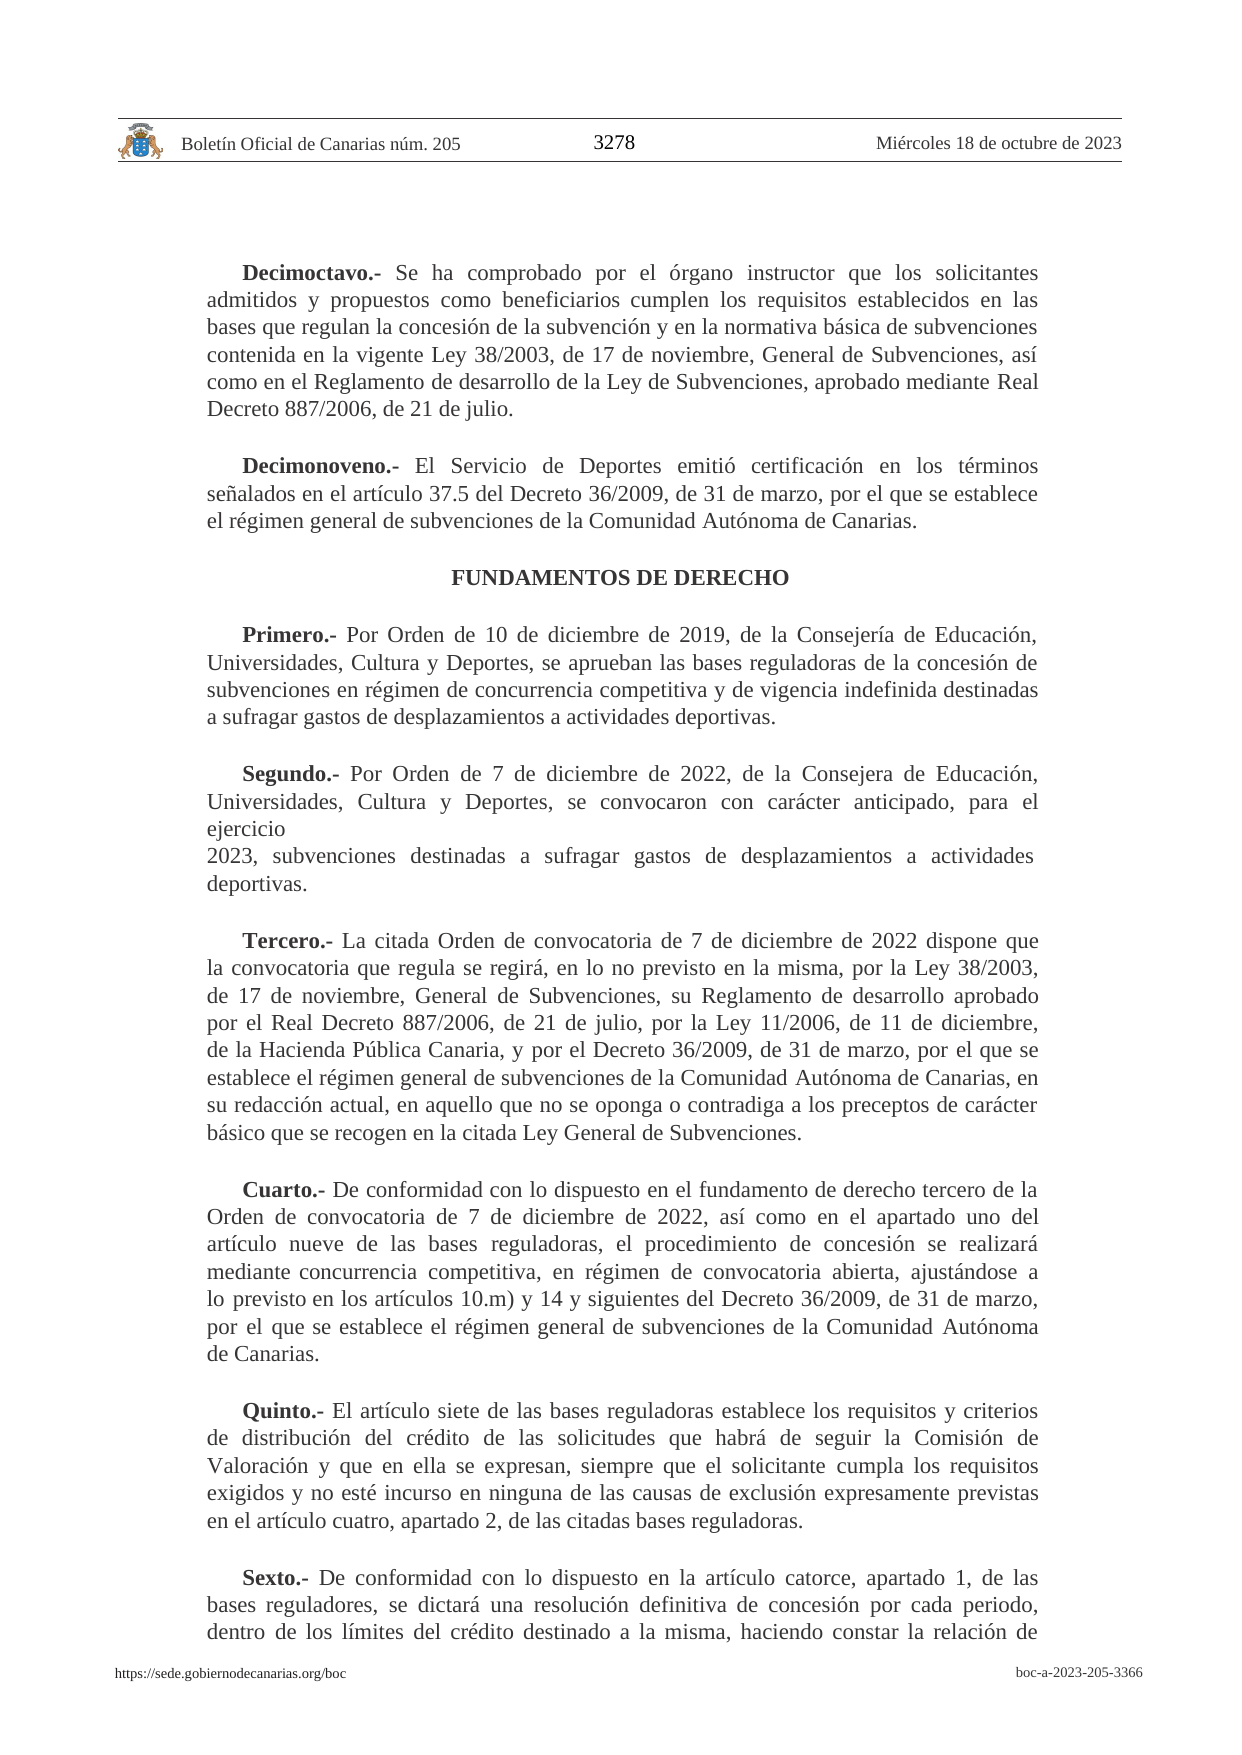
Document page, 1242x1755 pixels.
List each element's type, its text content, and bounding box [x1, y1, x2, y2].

text 2023, subvenciones destinadas a sufragar gastos de desplazamientos a actividades deportivas. [207, 843, 1039, 896]
text Cuarto.- De conformidad con lo dispuesto en el fundamento de derecho tercero de la Orden de convocatoria de 7 de diciembre de 2022, así como en el apartado uno del artículo nueve de las bases reguladoras, el procedimiento de concesión se realizará mediante concurrencia competitiva, en régimen de convocatoria abierta, ajustándose a lo previsto en los artículos 10.m) y 14 y siguientes del Decreto 36/2009, de 31 de marzo, por el que se establece el régimen general de subvenciones de la Comunidad Autónoma de Canarias. [207, 1176, 1039, 1366]
text Quinto.- El artículo siete de las bases reguladoras establece los requisitos y criterios de distribución del crédito de las solicitudes que habrá de seguir la Comisión de Valoración y que en ella se expresan, siempre que el solicitante cumpla los requisitos exigidos y no esté incurso en ninguna de las causas de exclusión expresamente previstas en el artículo cuatro, apartado 2, de las citadas bases reguladoras. [207, 1397, 1039, 1533]
text Decimonoveno.- El Servicio de Deportes emitió certificación en los términos señalados en el artículo 37.5 del Decreto 36/2009, de 31 de marzo, por el que se establece el régimen general de subvenciones de la Comunidad Autónoma de Canarias. [207, 452, 1039, 534]
text FUNDAMENTOS DE DERECHO [451, 564, 1156, 591]
text Decimoctavo.- Se ha comprobado por el órgano instructor que los solicitantes admitidos y propuestos como beneficiarios cumplen los requisitos establecidos en las bases que regulan la concesión de la subvención y en la normativa básica de subvenciones contenida en la vigente Ley 38/2003, de 17 de noviembre, General de Subvenciones, así como en el Reglamento de desarrollo de la Ley de Subvenciones, aprobado mediante Real Decreto 887/2006, de 21 de julio. [207, 258, 1039, 422]
text Sexto.- De conformidad con lo dispuesto en la artículo catorce, apartado 1, de las bases reguladores, se dictará una resolución definitiva de concesión por cada periodo, dentro de los límites del crédito destinado a la misma, haciendo constar la relación de [207, 1564, 1039, 1645]
text Segundo.- Por Orden de 7 de diciembre de 2022, de la Consejera de Educación, Universidades, Cultura y Deportes, se convocaron con carácter anticipado, para el ejercicio [207, 760, 1039, 842]
text Primero.- Por Orden de 10 de diciembre de 2019, de la Consejería de Educación, Universidades, Cultura y Deportes, se aprueban las bases reguladoras de la concesión de subvenciones en régimen de concurrencia competitiva y de vigencia indefinida destinadas a sufragar gastos de desplazamientos a actividades deportivas. [207, 621, 1039, 730]
text Tercero.- La citada Orden de convocatoria de 7 de diciembre de 2022 dispone que la convocatoria que regula se regirá, en lo no previsto en la misma, por la Ley 38/2003, de 17 de noviembre, General de Subvenciones, su Reglamento de desarrollo aprobado por el Real Decreto 887/2006, de 21 de julio, por la Ley 11/2006, de 11 de diciembre, de la Hacienda Pública Canaria, y por el Decreto 36/2009, de 31 de marzo, por el que se establece el régimen general de subvenciones de la Comunidad Autónoma de Canarias, en su redacción actual, en aquello que no se oponga o contradiga a los preceptos de carácter básico que se recogen en la citada Ley General de Subvenciones. [207, 927, 1039, 1145]
